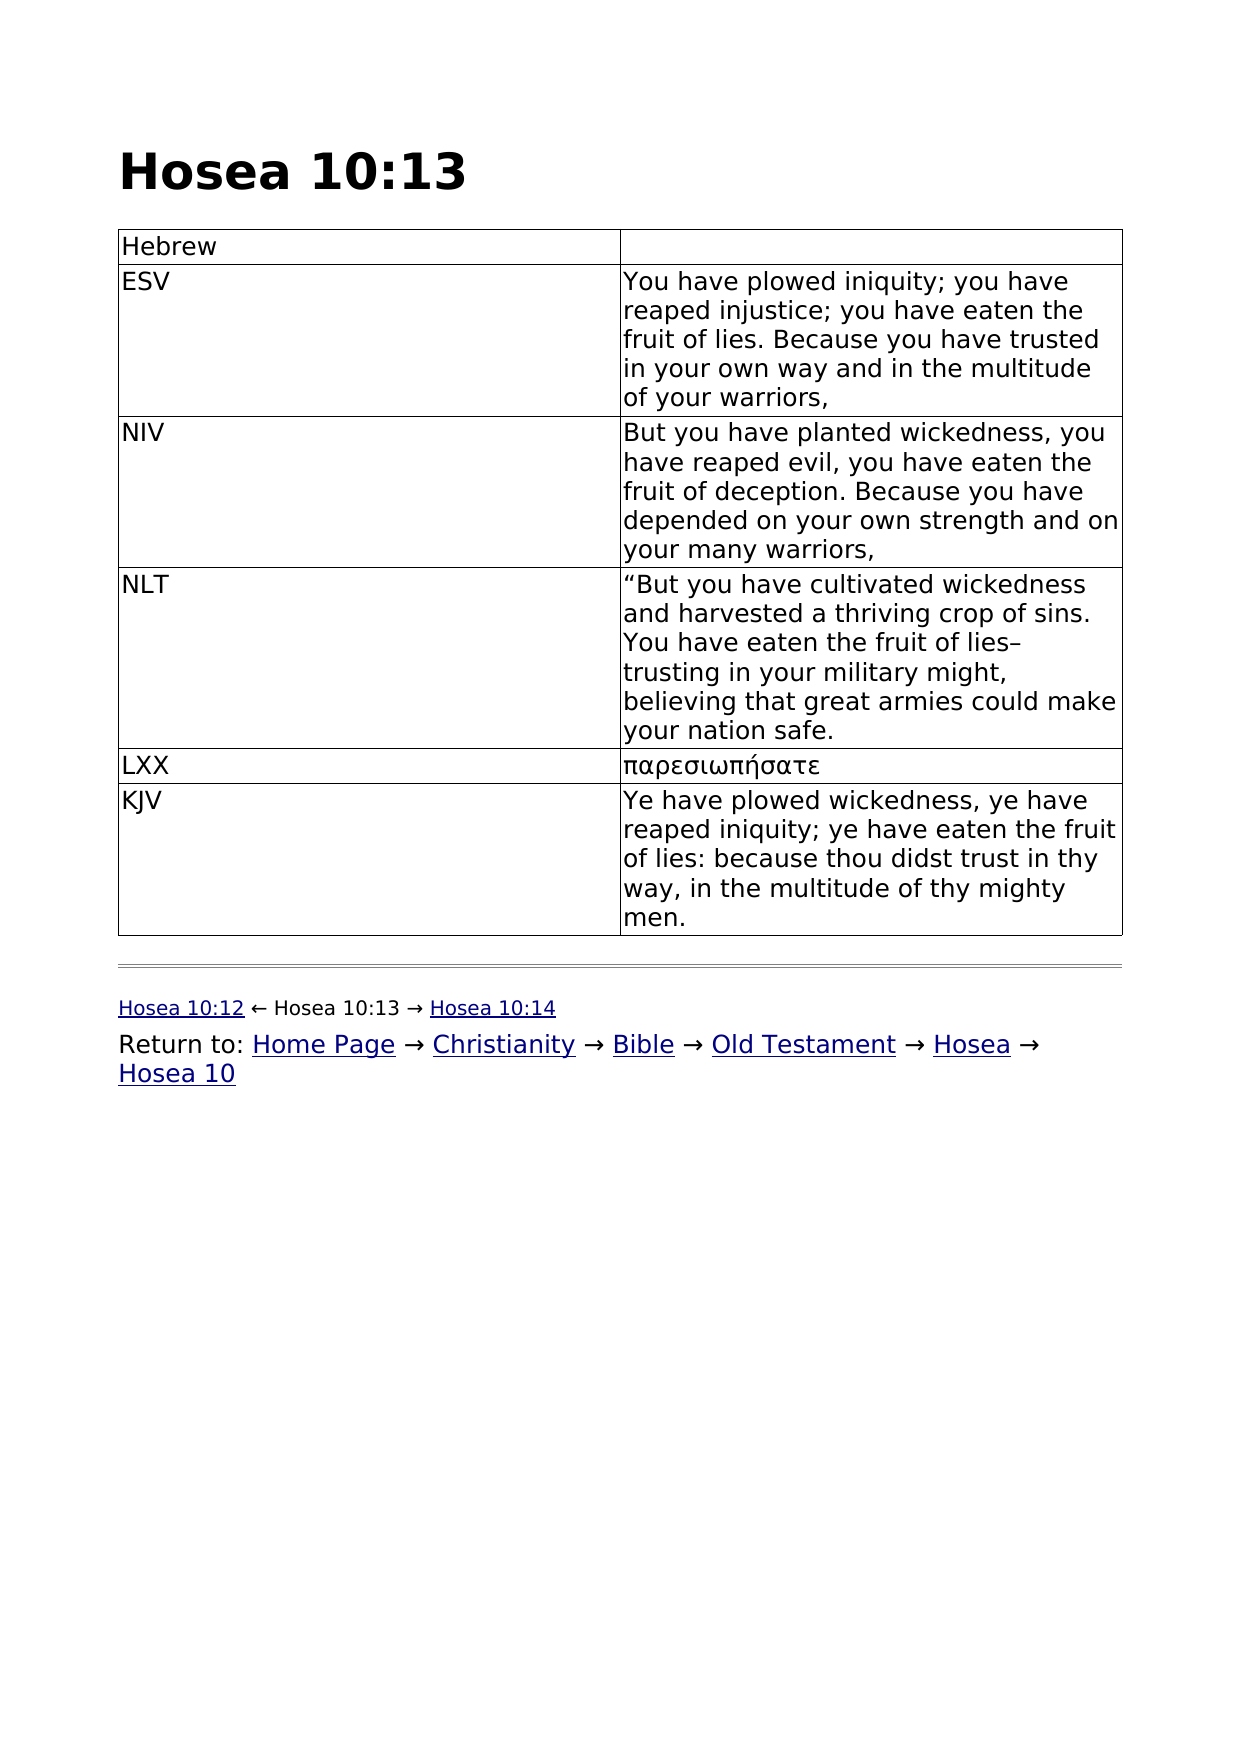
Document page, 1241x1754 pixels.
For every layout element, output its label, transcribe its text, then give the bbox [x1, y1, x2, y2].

table_cell NLT [119, 568, 620, 748]
table_cell ESV [119, 265, 620, 416]
table_cell KJV [119, 784, 620, 935]
table_header Hebrew [119, 230, 620, 264]
table_cell παρεσιωπήσατε [621, 749, 1122, 783]
text Return to: Home Page → Christianity → Bible → Old Testament → Hosea → Hosea 10 [118, 1030, 1122, 1089]
table_cell “But you have cultivated wickedness and harvested a thriving crop of sins. You have eaten the fruit of lies– trusting in your military might, believing that great armies could make your nation safe. [621, 568, 1122, 748]
table_cell NIV [119, 417, 620, 567]
table_header [621, 230, 1122, 264]
table_cell Ye have plowed wickedness, ye have reaped iniquity; ye have eaten the fruit of lies: because thou didst trust in thy way, in the multitude of thy mighty men. [621, 784, 1122, 935]
table_cell But you have planted wickedness, you have reaped evil, you have eaten the fruit of deception. Because you have depended on your own strength and on your many warriors, [621, 417, 1122, 567]
table_cell LXX [119, 749, 620, 783]
table_cell You have plowed iniquity; you have reaped injustice; you have eaten the fruit of lies. Because you have trusted in your own way and in the multitude of your warriors, [621, 265, 1122, 416]
subtitle Hosea 10:13 [118, 143, 1122, 201]
text Hosea 10:12 ← Hosea 10:13 → Hosea 10:14 [118, 996, 1122, 1030]
